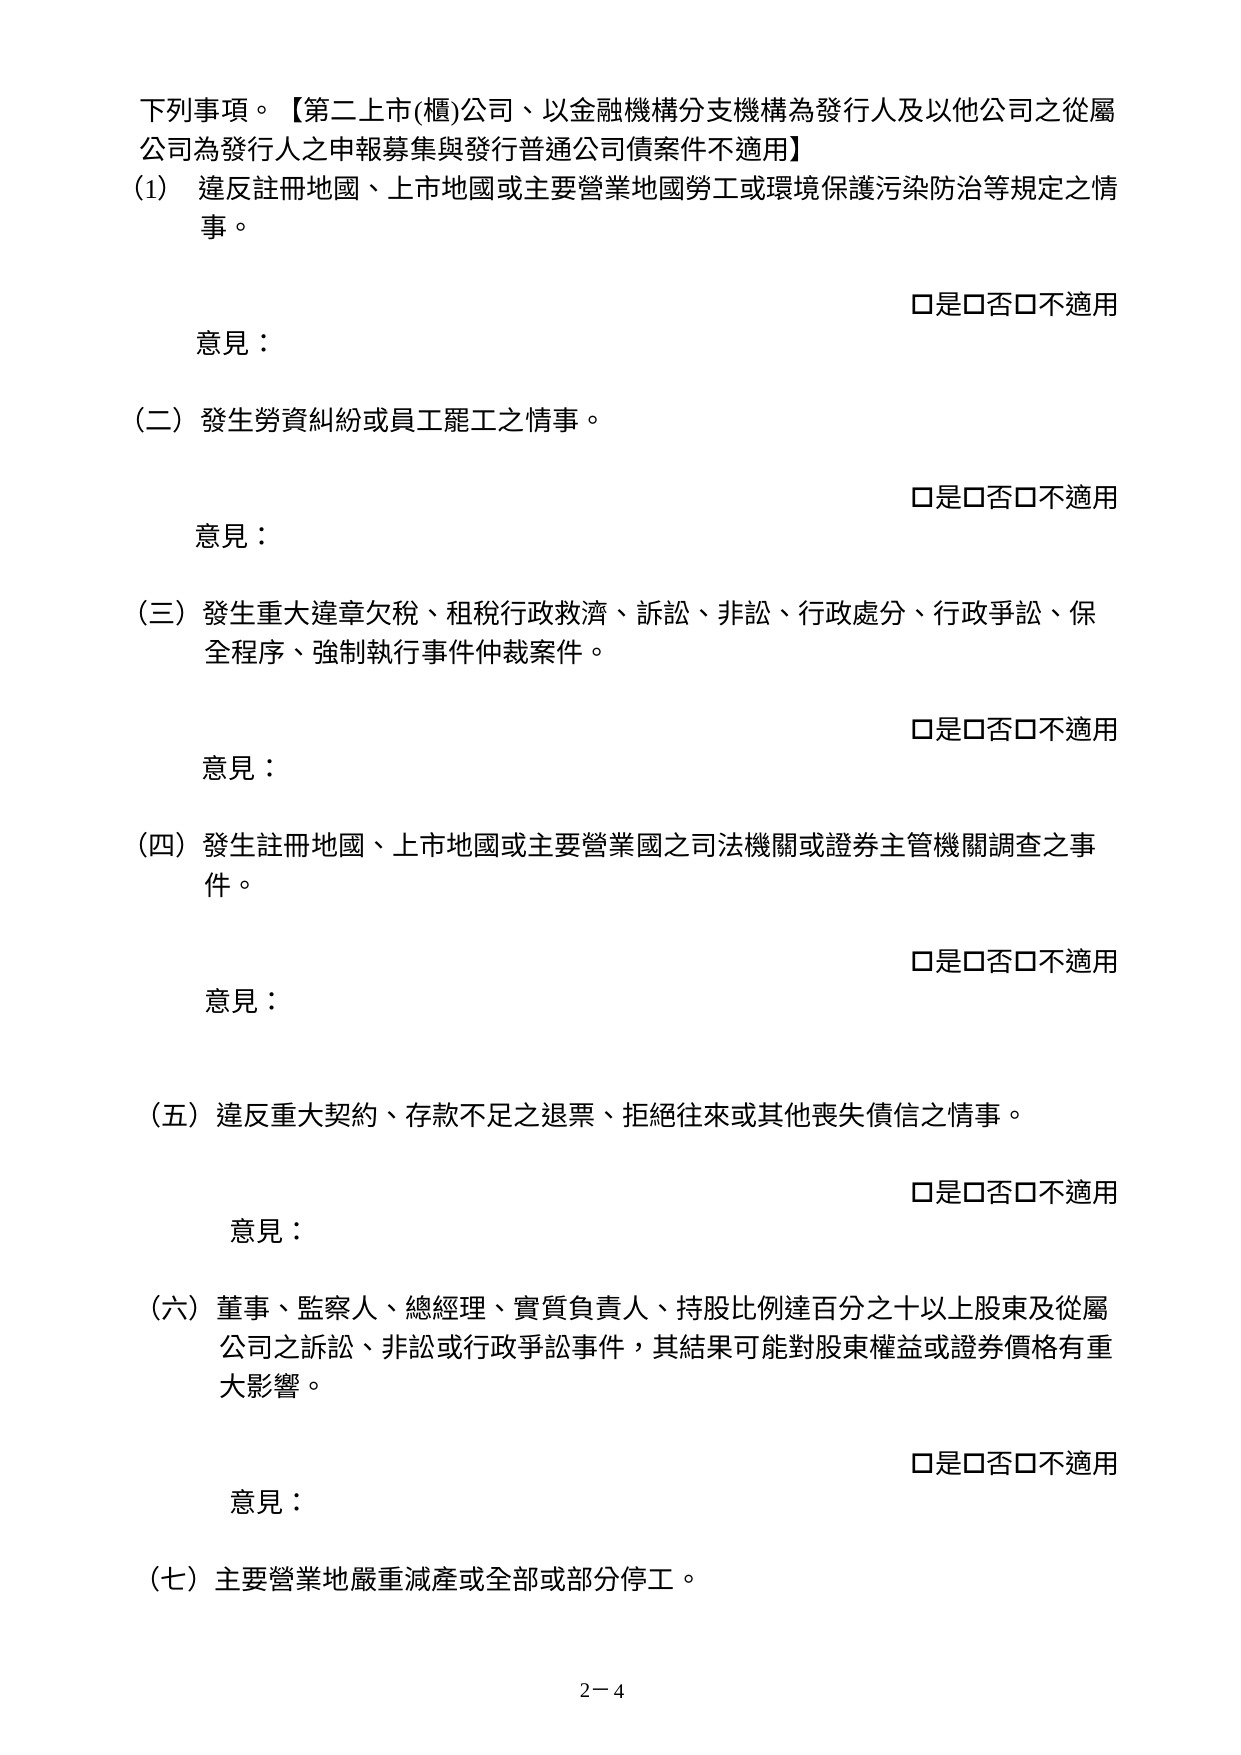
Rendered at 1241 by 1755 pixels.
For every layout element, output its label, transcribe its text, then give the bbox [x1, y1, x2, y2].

text （三）發生重大違章欠稅、租稅行政救濟、訴訟、非訟、行政處分、行政爭訟、保全程序、強制執行事件仲裁案件。 [121, 592, 1119, 671]
text 意見： [92, 747, 1119, 787]
text [92, 1597, 1119, 1635]
text 是否不適用 [92, 246, 1119, 322]
text 下列事項。【第二上市(櫃)公司、以金融機構分支機構為發行人及以他公司之從屬公司為發行人之申報募集與發行普通公司債案件不適用】 [92, 89, 1119, 167]
text 是否不適用 [92, 438, 1119, 515]
list 違反註冊地國、上市地國或主要營業地國勞工或環境保護污染防治等規定之情事。 [117, 167, 1119, 246]
text 是否不適用 [92, 1133, 1119, 1210]
text （六）董事、監察人、總經理、實質負責人、持股比例達百分之十以上股東及從屬公司之訴訟、非訟或行政爭訟事件，其結果可能對股東權益或證券價格有重大影響。 [134, 1287, 1119, 1404]
text 意見： [92, 515, 1119, 554]
text 意見： [229, 1210, 1119, 1249]
text 是否不適用 [92, 1404, 1119, 1481]
text 意見： [92, 979, 1119, 1019]
text （七）主要營業地嚴重減產或全部或部分停工。 [92, 1558, 1119, 1597]
text 是否不適用 [92, 671, 1119, 747]
text 意見： [92, 322, 1119, 362]
text （二）發生勞資糾紛或員工罷工之情事。 [118, 399, 1119, 438]
text 意見： [229, 1481, 1119, 1520]
text （四）發生註冊地國、上市地國或主要營業國之司法機關或證券主管機關調查之事件。 [121, 824, 1119, 903]
text 是否不適用 [92, 903, 1119, 979]
text （五）違反重大契約、存款不足之退票、拒絕往來或其他喪失債信之情事。 [134, 1094, 1119, 1133]
